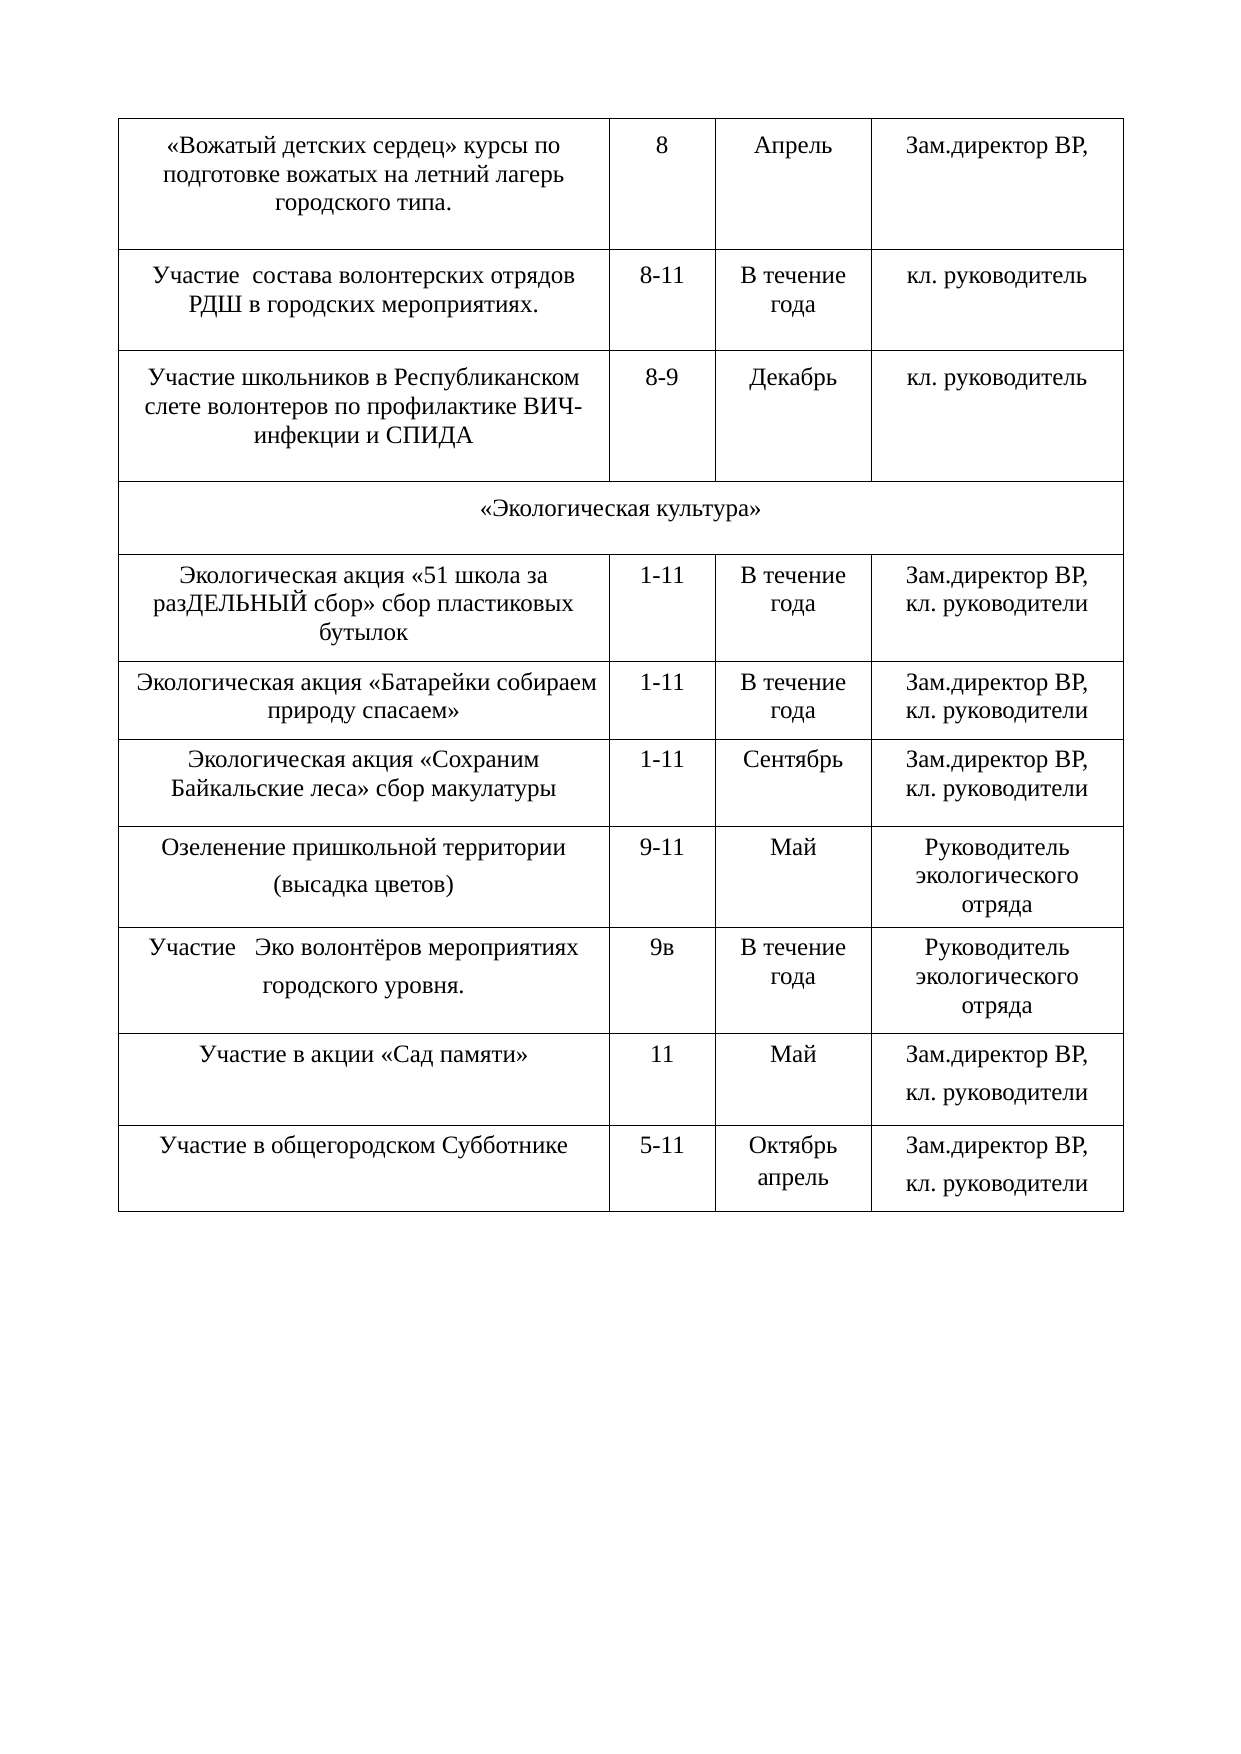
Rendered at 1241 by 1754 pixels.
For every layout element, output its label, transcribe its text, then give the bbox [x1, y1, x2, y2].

table_cell В течение года [716, 662, 871, 739]
table_cell 8 [610, 119, 715, 249]
table_cell 8-9 [610, 351, 715, 481]
table_cell Апрель [716, 119, 871, 249]
table_cell кл. руководитель [872, 351, 1123, 481]
table_cell Октябрь апрель [716, 1126, 871, 1211]
table_cell Участие Эко волонтёров мероприятиях городского уровня. [119, 928, 609, 1033]
table_cell Зам.директор ВР, кл. руководители [872, 555, 1123, 661]
table_cell Участие в акции «Сад памяти» [119, 1034, 609, 1124]
table_cell Зам.директор ВР, кл. руководители [872, 662, 1123, 739]
table_cell 1-11 [610, 555, 715, 661]
table_cell Май [716, 1034, 871, 1124]
table_cell Участие в общегородском Субботнике [119, 1126, 609, 1211]
table_cell 9-11 [610, 827, 715, 927]
table_cell 8-11 [610, 250, 715, 350]
table_cell «Вожатый детских сердец» курсы по подготовке вожатых на летний лагерь городского типа. [119, 119, 609, 249]
table_cell В течение года [716, 250, 871, 350]
table_cell Зам.директор ВР, кл. руководители [872, 1034, 1123, 1124]
table_cell Участие школьников в Республиканском слете волонтеров по профилактике ВИЧ-инфекции и СПИДА [119, 351, 609, 481]
table_cell 5-11 [610, 1126, 715, 1211]
table_cell Руководитель экологического отряда [872, 928, 1123, 1033]
table_cell 1-11 [610, 740, 715, 826]
table_cell Зам.директор ВР, кл. руководители [872, 740, 1123, 826]
table_cell Руководитель экологического отряда [872, 827, 1123, 927]
table_cell 9в [610, 928, 715, 1033]
table_cell 11 [610, 1034, 715, 1124]
table_cell Участие состава волонтерских отрядов РДШ в городских мероприятиях. [119, 250, 609, 350]
table_cell Декабрь [716, 351, 871, 481]
table_cell Сентябрь [716, 740, 871, 826]
table_cell Экологическая акция «Батарейки собираем природу спасаем» [119, 662, 609, 739]
table_cell Экологическая акция «Сохраним Байкальские леса» сбор макулатуры [119, 740, 609, 826]
table_cell кл. руководитель [872, 250, 1123, 350]
table_cell В течение года [716, 928, 871, 1033]
table_cell Зам.директор ВР, кл. руководители [872, 1126, 1123, 1211]
table_cell В течение года [716, 555, 871, 661]
table_cell Озеленение пришкольной территории (высадка цветов) [119, 827, 609, 927]
table_cell «Экологическая культура» [119, 482, 1123, 554]
table_cell Экологическая акция «51 школа за разДЕЛЬНЫЙ сбор» сбор пластиковых бутылок [119, 555, 609, 661]
table_cell 1-11 [610, 662, 715, 739]
table_cell Май [716, 827, 871, 927]
table_cell Зам.директор ВР, [872, 119, 1123, 249]
